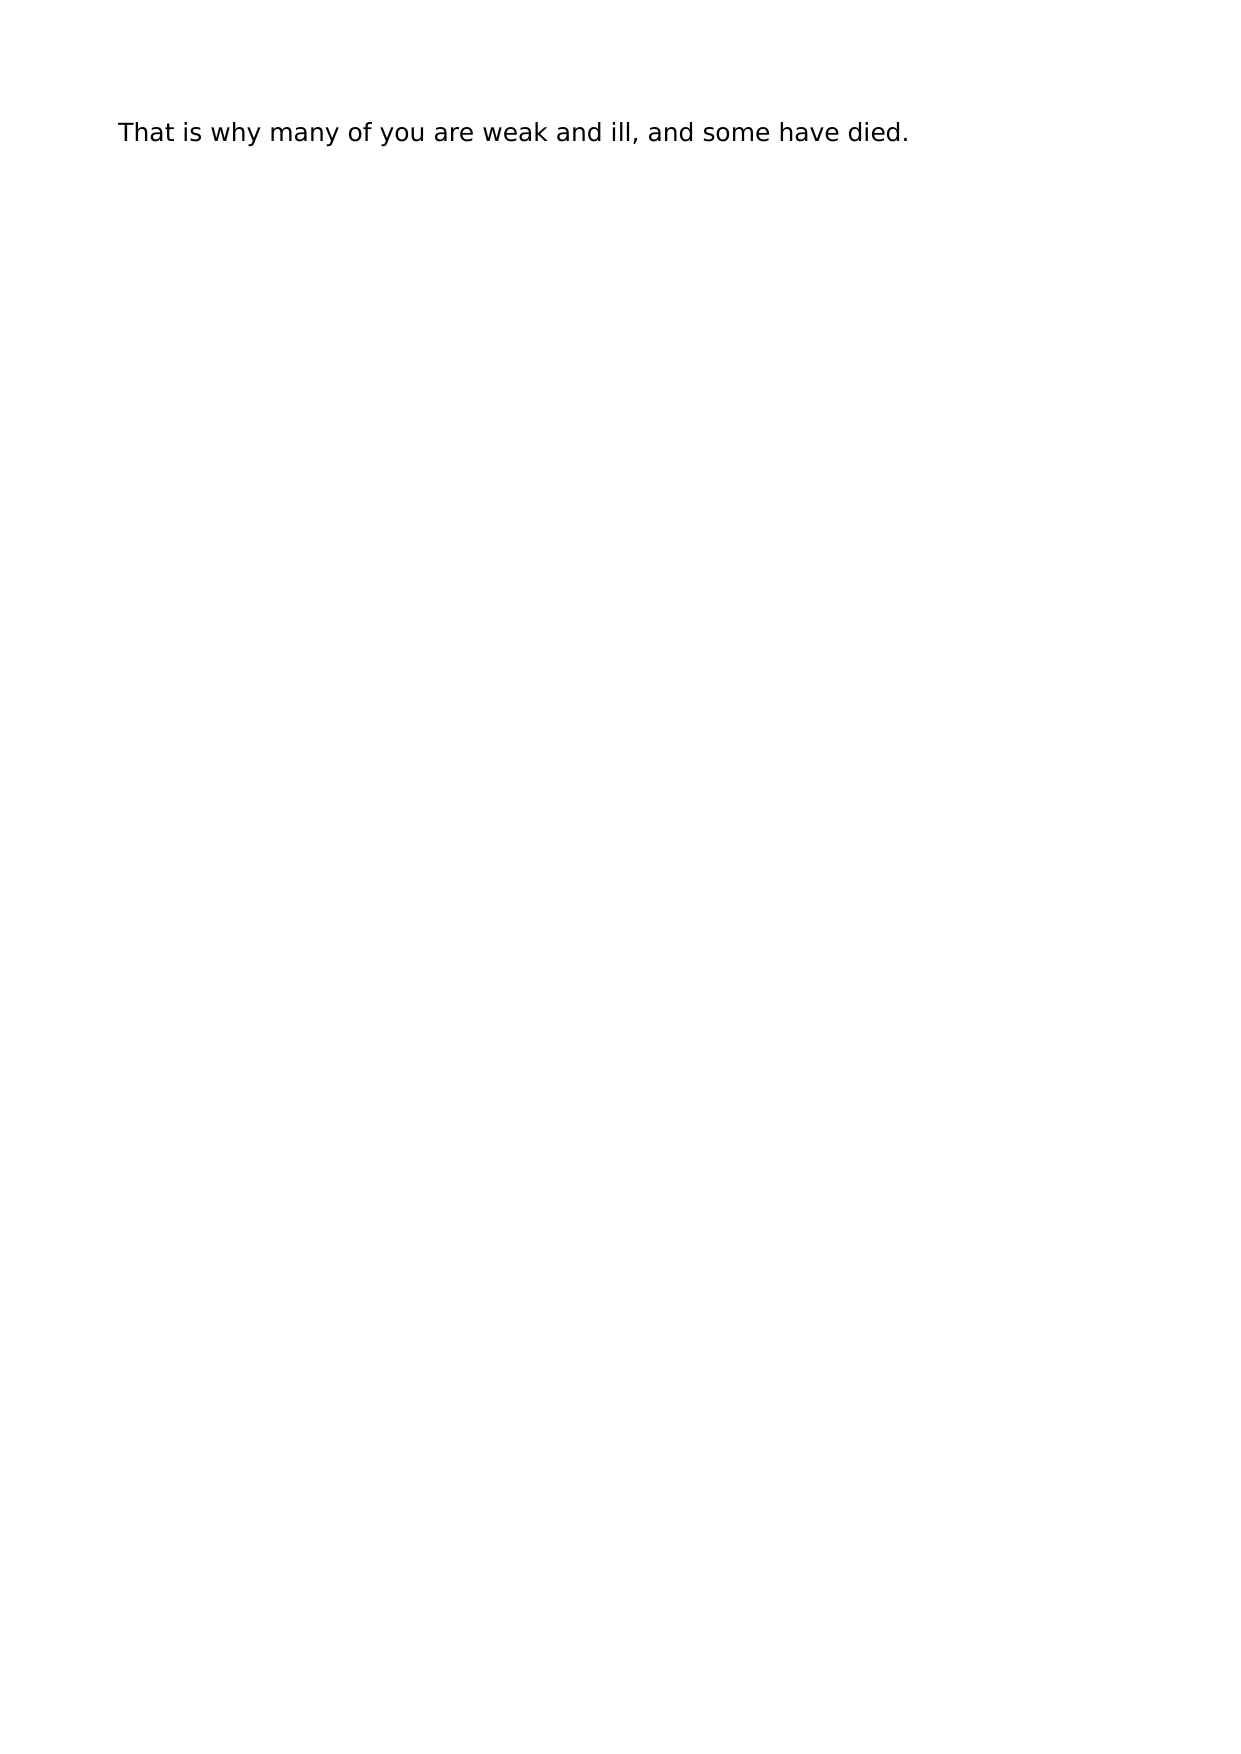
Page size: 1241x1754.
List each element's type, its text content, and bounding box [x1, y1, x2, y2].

text That is why many of you are weak and ill, and some have died. [118, 118, 1122, 147]
